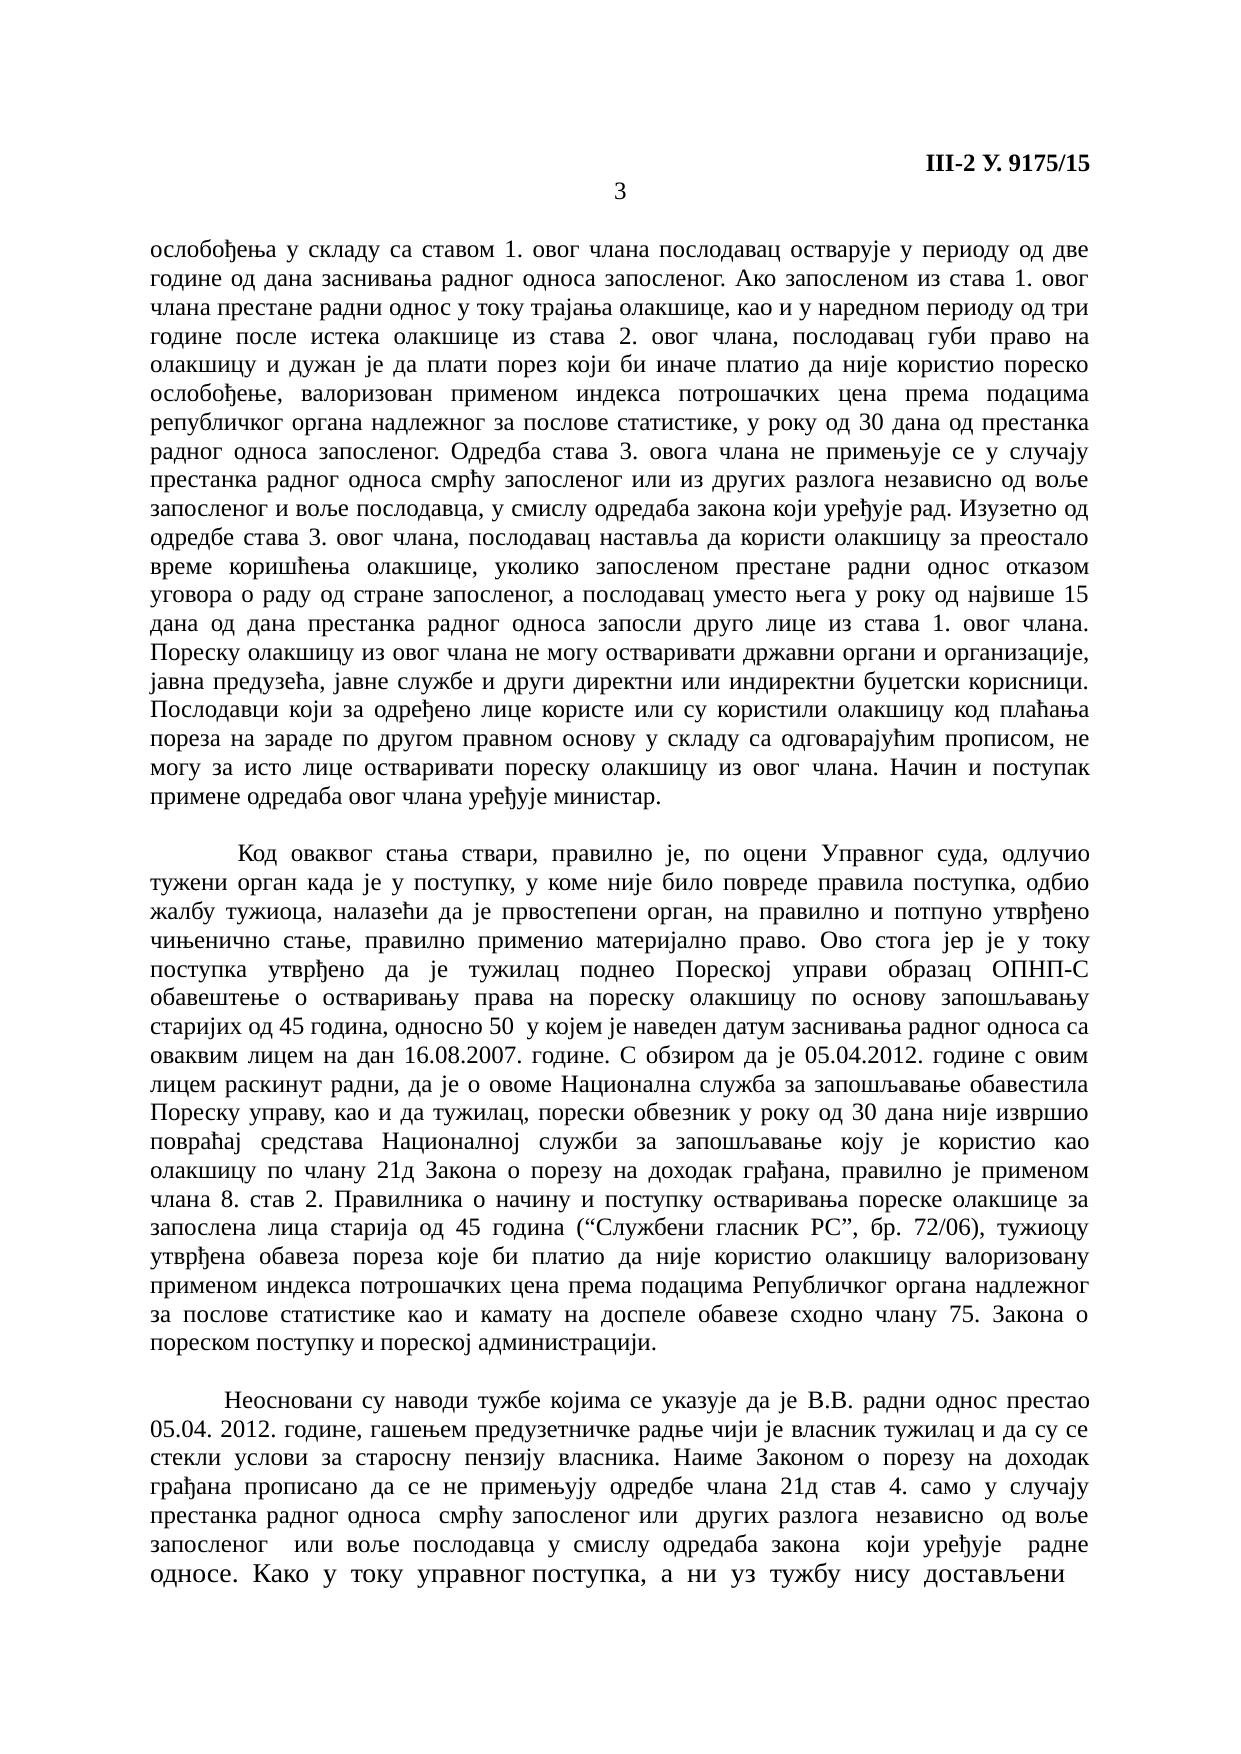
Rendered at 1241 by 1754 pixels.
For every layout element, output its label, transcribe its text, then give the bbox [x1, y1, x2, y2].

text ослобођења у складу са ставом 1. овог члана послодавац остварује у периоду од две године од дана заснивања радног односа запосленог. Ако запосленом из става 1. овог члана престане радни однос у току трајања олакшице, као и у наредном периоду од три године после истека олакшице из става 2. овог члана, послодавац губи право на олакшицу и дужан је да плати порез који би иначе платио да није користио пореско ослобођење, валоризован применом индекса потрошачких цена према подацима републичког органа надлежног за послове статистике, у року од 30 дана од престанка радног односа запосленог. Одредба става 3. овога члана не примењује се у случају престанка радног односа смрћу запосленог или из других разлога независно од воље запосленог и воље послодавца, у смислу одредаба закона који уређује рад. Изузетно од одредбе става 3. овог члана, послодавац наставља да користи олакшицу за преостало време коришћења олакшице, уколико запосленом престане радни однос отказом уговора о раду од стране запосленог, а послодавац уместо њега у року од највише 15 дана од дана престанка радног односа запосли друго лице из става 1. овог члана. Пореску олакшицу из овог члана не могу остваривати државни органи и организације, јавна предузећа, јавне службе и други директни или индиректни буџетски корисници. Послодавци који за одређено лице користе или су користили олакшицу код плаћања пореза на зараде по другом правном основу у складу са одговарајућим прописом, не могу за исто лице остваривати пореску олакшицу из овог члана. Начин и поступак примене одредаба овог члана уређује министар. [150, 234, 1090, 809]
text Код оваквог стања ствари, правилно је, по оцени Управног суда, одлучио тужени орган када је у поступку, у коме није било повреде правила поступка, одбио жалбу тужиоца, налазећи да је првостепени орган, на правилно и потпуно утврђено чињенично стање, правилно применио материјално право. Ово стога јер је у току поступка утврђено да је тужилац поднео Пореској управи образац ОПНП-С обавештење о остваривању права на пореску олакшицу по основу запошљавању старијих од 45 година, односно 50 у којем је наведен датум заснивања радног односа са оваквим лицем на дан 16.08.2007. године. С обзиром да је 05.04.2012. године с овим лицем раскинут радни, да је о овоме Национална служба за запошљавање обавестила Пореску управу, као и да тужилац, порески обвезник у року од 30 дана није извршио повраћај средстава Националној служби за запошљавање коју је користио као олакшицу по члану 21д Закона о порезу на доходак грађана, правилно је применом члана 8. став 2. Правилника о начину и поступку остваривања пореске олакшице за запослена лица старија од 45 година (“Службени гласник РС”, бр. 72/06), тужиоцу утврђена обавеза пореза које би платио да није користио олакшицу валоризовану применом индекса потрошачких цена према подацима Републичког органа надлежног за послове статистике као и камату на доспеле обавезе сходно члану 75. Закона о пореском поступку и пореској администрацији. [150, 838, 1090, 1356]
text Неосновани су наводи тужбе којима се указује да је В.В. радни однос престао 05.04. 2012. године, гашењем предузетничке радње чији је власник тужилац и да су се стекли услови за старосну пензију власника. Наиме Законом о порезу на доходак грађана прописано да се не примењују одредбе члана 21д став 4. само у случају престанка радног односа смрћу запосленог или других разлога независно од воље запосленог или воље послодавца у смислу одредаба закона који уређује радне односе. Како у току управног поступка, а ни уз тужбу нису достављени [150, 1385, 1090, 1589]
